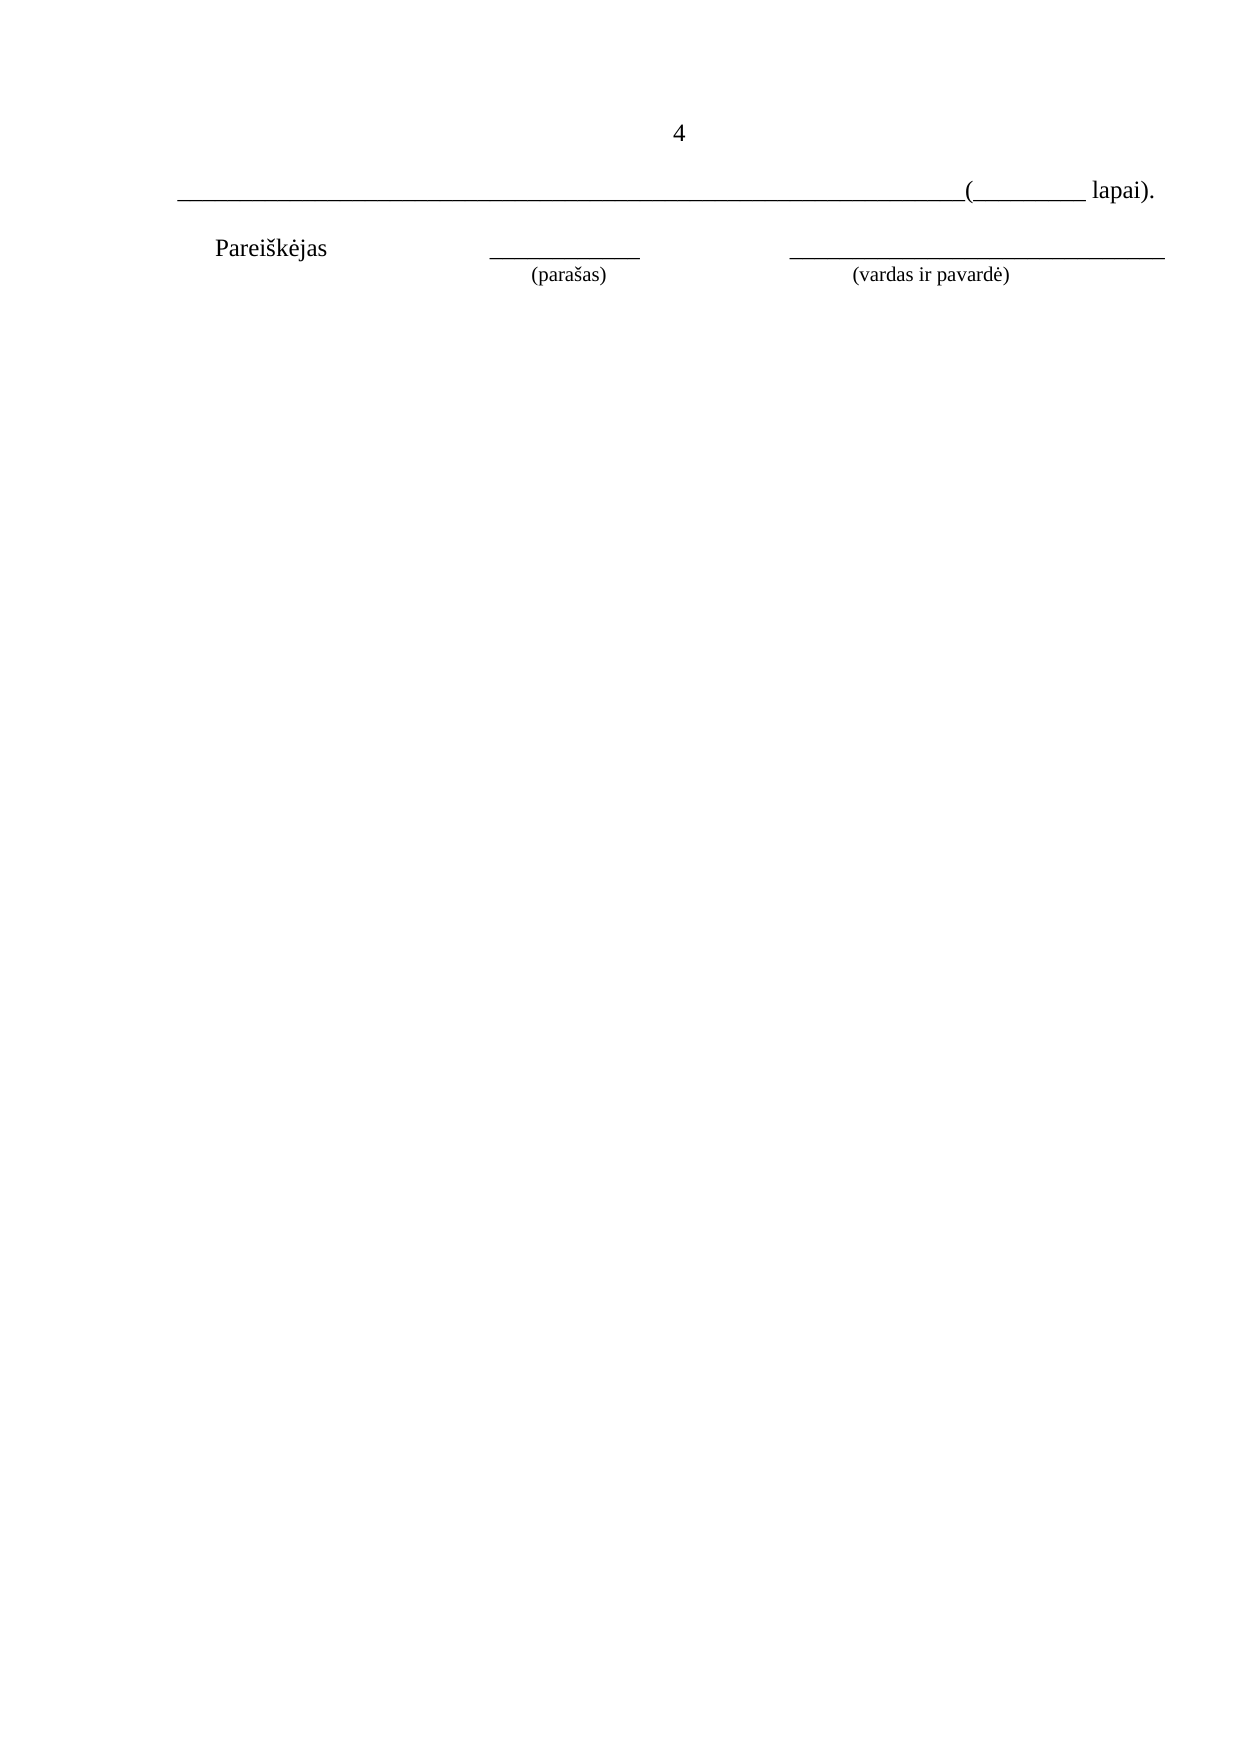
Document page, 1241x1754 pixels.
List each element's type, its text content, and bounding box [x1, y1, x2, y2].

text (parašas) (vardas ir pavardė) [515, 262, 1181, 286]
text _______________________________________________________________(_________ lapai). [177, 176, 1181, 204]
text Pareiškėjas ____________ ______________________________ [215, 233, 1181, 262]
